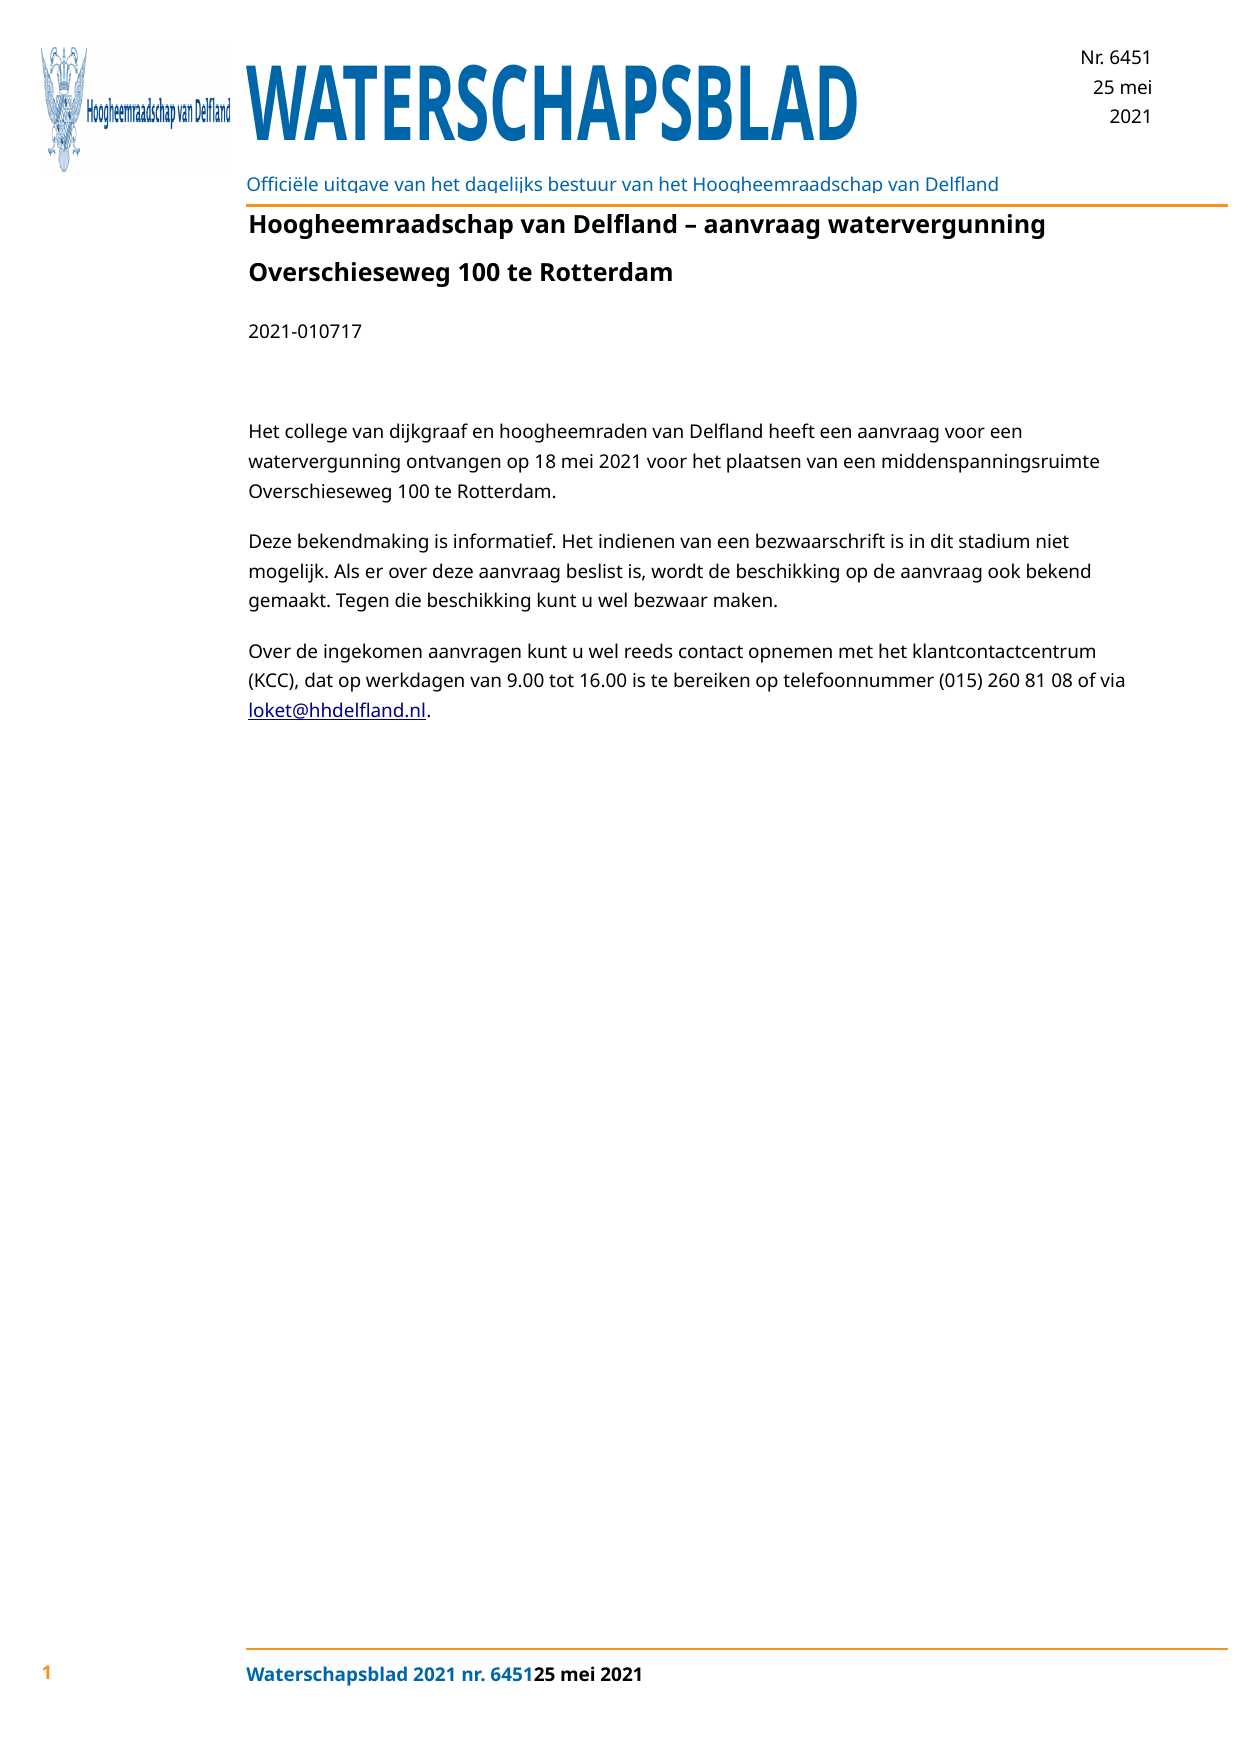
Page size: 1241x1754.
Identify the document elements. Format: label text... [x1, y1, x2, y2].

text Het college van dijkgraaf en hoogheemraden van Delfland heeft een aanvraag voor een watervergunning ontvangen op 18 mei 2021 voor het plaatsen van een middenspanningsruimte Overschieseweg 100 te Rotterdam. [248, 419, 1152, 504]
text Over de ingekomen aanvragen kunt u wel reeds contact opnemen met het klantcontactcentrum (KCC), dat op werkdagen van 9.00 tot 16.00 is te bereiken op telefoonnummer (015) 260 81 08 of via loket@hhdelfland.nl. [248, 638, 1152, 723]
text 2021-010717 [248, 318, 1152, 344]
text Hoogheemraadschap van Delfland – aanvraag watervergunning Overschieseweg 100 te Rotterdam [248, 207, 1152, 288]
text Deze bekendmaking is informatief. Het indienen van een bezwaarschrift is in dit stadium niet mogelijk. Als er over deze aanvraag beslist is, wordt de beschikking op de aanvraag ook bekend gemaakt. Tegen die beschikking kunt u wel bezwaar maken. [248, 528, 1152, 613]
picture [41, 47, 231, 172]
